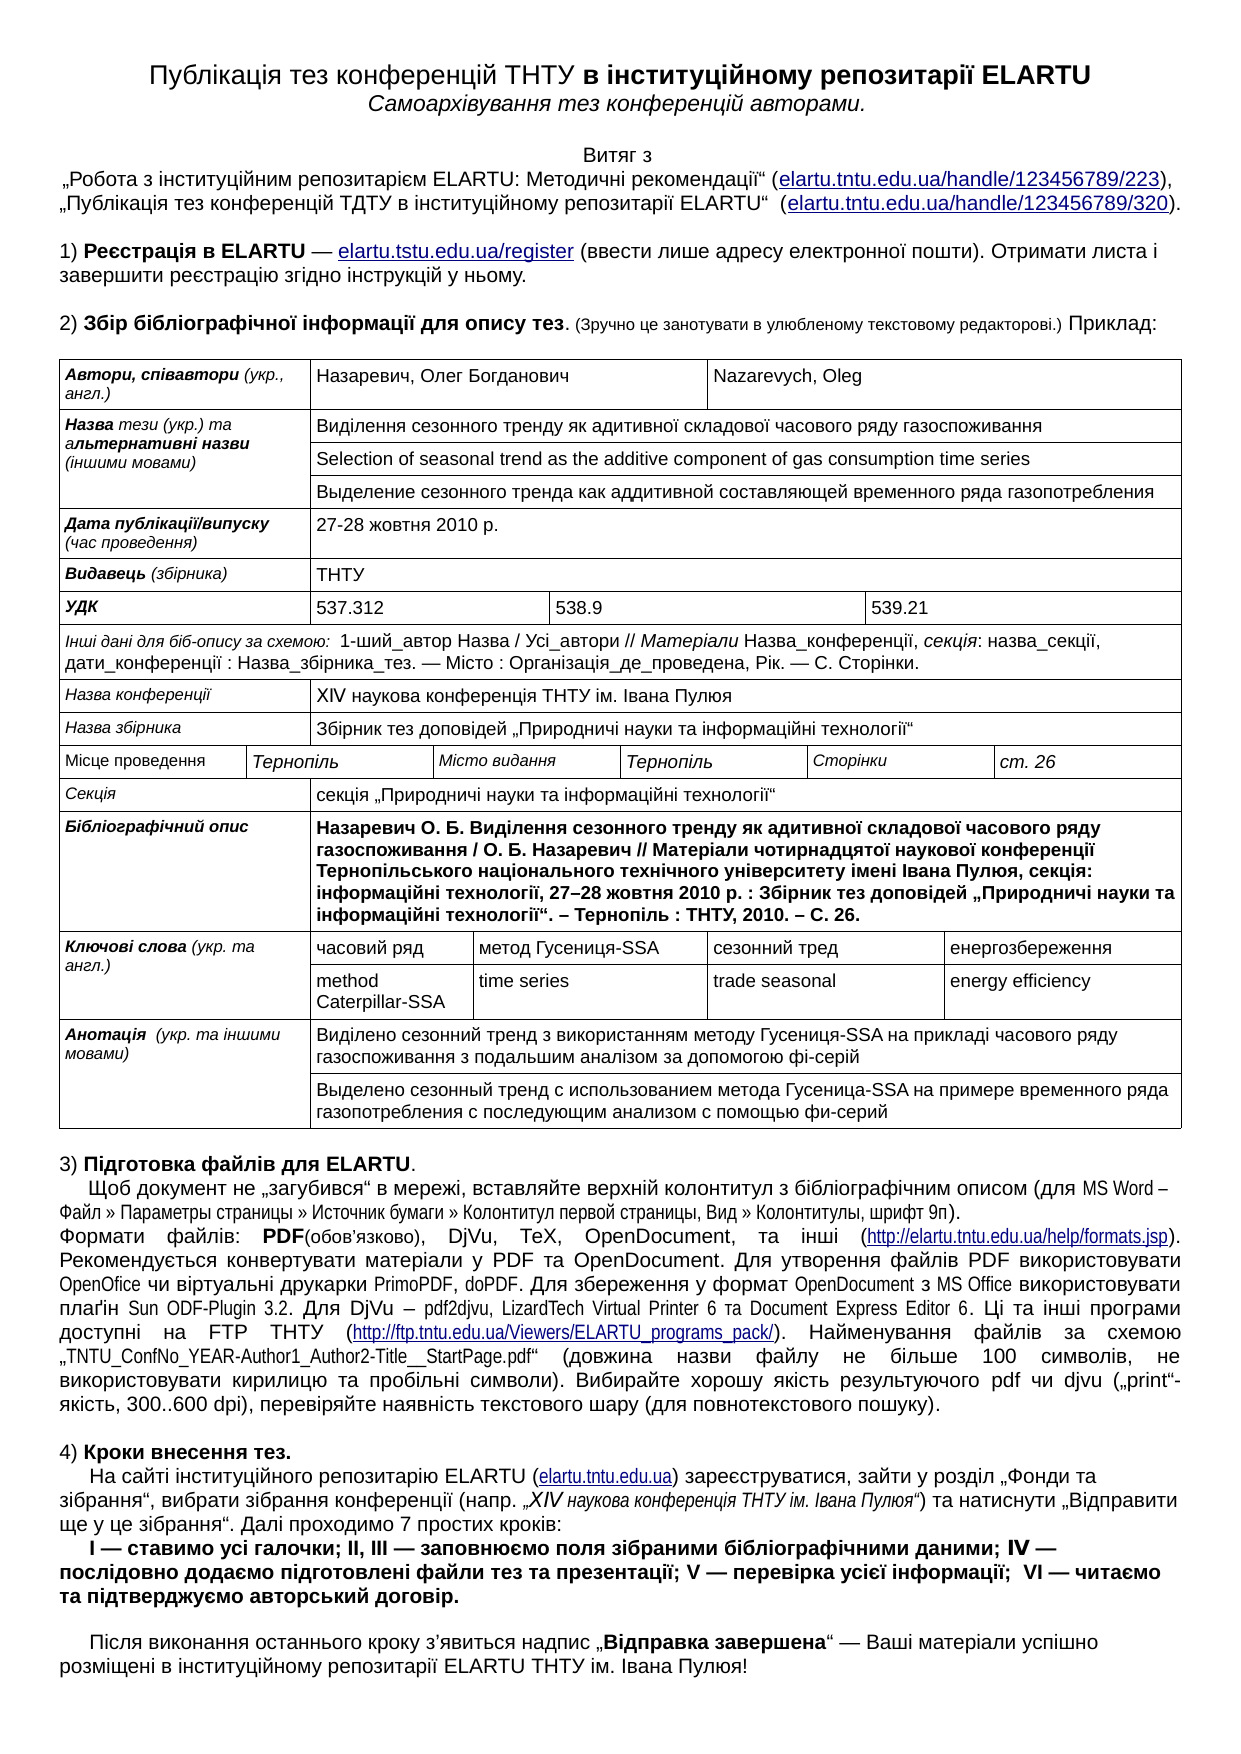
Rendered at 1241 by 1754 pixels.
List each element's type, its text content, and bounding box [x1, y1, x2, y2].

table_cell Видавець (збірника) [60, 559, 310, 591]
table_cell Назаревич О. Б. Виділення сезонного тренду як адитивної складової часового ряду газоспоживання / О. Б. Назаревич // Матеріали чотирнадцятої наукової конференції Тернопільського національного технічного університету імені Івана Пулюя, секція: інформаційні технології, 27–28 жовтня 2010 р. : Збірник тез доповідей „Природничі науки та інформаційні технології“. – Тернопіль : ТНТУ, 2010. – С. 26. [311, 812, 1181, 931]
text „Публікація тез конференцій ТДТУ в інституційному репозитарії ELARTU“ (elartu.tntu.edu.ua/handle/123456789/320). [59, 191, 1181, 215]
table_cell Выделено сезонный тренд с использованием метода Гусеница-SSA на примере временного ряда газопотребления с последующим анализом с помощью фи-серий [311, 1074, 1181, 1128]
table_cell секція „Природничі науки та інформаційні технології“ [311, 779, 1181, 811]
text На сайті інституційного репозитарію ELARTU (elartu.tntu.edu.ua) зареєструватися, зайти у розділ „Фонди та зібрання“, вибрати зібрання конференції (напр. „ⅩⅣ наукова конференція ТНТУ ім. Івана Пулюя“) та натиснути „Відправити ще у це зібрання“. Далі проходимо 7 простих кроків: [59, 1464, 1181, 1536]
table_cell Місце проведення [60, 746, 246, 778]
table_cell ст. 26 [995, 746, 1181, 778]
table_cell Виділено сезонний тренд з використанням методу Гусениця-SSA на прикладі часового ряду газоспоживання з подальшим аналізом за допомогою фі-серій [311, 1020, 1181, 1073]
text „Робота з інституційним репозитарієм ELARTU: Методичні рекомендації“ (elartu.tntu.edu.ua/handle/123456789/223), [59, 167, 1181, 191]
table_cell Тернопіль [247, 746, 433, 778]
table_cell енергозбереження [945, 932, 1181, 964]
table_cell 537.312 [311, 592, 549, 624]
table_cell Анотація (укр. та іншими мовами) [60, 1020, 310, 1128]
table_cell Сторінки [808, 746, 994, 778]
table_cell 538.9 [550, 592, 865, 624]
table_cell Бібліографічний опис [60, 812, 310, 931]
text І — ставимо усі галочки; ІІ, ІІІ — заповнюємо поля зібраними бібліографічними даними; Ⅳ — послідовно додаємо підготовлені файли тез та презентації; V — перевірка усієї інформації; VІ — читаємо та підтверджуємо авторський договір. [59, 1536, 1181, 1608]
table_cell Назва збірника [60, 713, 310, 745]
table_cell Ключові слова (укр. та англ.) [60, 932, 310, 1018]
table_cell ⅩⅣ наукова конференція ТНТУ ім. Івана Пулюя [311, 680, 1181, 712]
text Самоархівування тез конференцій авторами. [59, 90, 1181, 117]
table_cell сезонний тред [708, 932, 944, 964]
table_cell energy efficiency [945, 965, 1181, 1018]
table_cell 27-28 жовтня 2010 р. [311, 509, 1181, 558]
table_cell метод Гусениця-SSA [474, 932, 707, 964]
text 4) Кроки внесення тез. [59, 1440, 1181, 1464]
text 1) Реєстрація в ELARTU — elartu.tstu.edu.ua/register (ввести лише адресу електронної пошти). Отримати листа і завершити реєстрацію згідно інструкцій у ньому. [59, 239, 1181, 287]
text Щоб документ не „загубився“ в мережі, вставляйте верхній колонтитул з бібліографічним описом (для MS Word – Файл » Параметры страницы » Источник бумаги » Колонтитул первой страницы, Вид » Колонтитулы, шрифт 9п). [59, 1176, 1181, 1224]
text 3) Підготовка файлів для ELARTU. [59, 1152, 1181, 1176]
table_cell time series [474, 965, 707, 1018]
table_cell Выделение сезонного тренда как аддитивной составляющей временного ряда газопотребления [311, 476, 1181, 508]
table_cell ТНТУ [311, 559, 1181, 591]
table_cell method Caterpillar-SSA [311, 965, 473, 1018]
table_cell часовий ряд [311, 932, 473, 964]
table_cell Дата публікації/випуску (час проведення) [60, 509, 310, 558]
table_cell УДК [60, 592, 310, 624]
text Формати файлів: PDF(обов’язково), DjVu, ТеХ, OpenDocument, та інші (http://elartu.tntu.edu.ua/help/formats.jsp). Рекомендується конвертувати матеріали у PDF та OpenDocument. Для утворення файлів PDF використовувати OpenOfice чи віртуальні друкарки PrimoPDF, doPDF. Для збереження у формат OpenDocument з MS Office використовувати плаґін Sun ODF-Plugin 3.2. Для DjVu – pdf2djvu, LizardTech Virtual Printer 6 та Document Express Editor 6. Ці та інші програми доступні на FTP ТНТУ (http://ftp.tntu.edu.ua/Viewers/ELARTU_programs_pack/). Найменування файлів за схемою „TNTU_ConfNo_YEAR-Author1_Author2-Title__StartPage.pdf“ (довжина назви файлу не більше 100 символів, не використовувати кирилицю та пробільні символи). Вибирайте хорошу якість результуючого pdf чи djvu („print“-якість, 300..600 dpi), перевіряйте наявність текстового шару (для повнотекстового пошуку). [59, 1224, 1181, 1416]
text 2) Збір бібліографічної інформації для опису тез. (Зручно це занотувати в улюбленому текстовому редакторові.) Приклад: [59, 311, 1181, 335]
table_cell Назва конференції [60, 680, 310, 712]
table_cell Виділення сезонного тренду як адитивної складової часового ряду газоспоживання [311, 410, 1181, 442]
text Публікація тез конференцій ТНТУ в інституційному репозитарії ELARTU [59, 59, 1181, 90]
table_cell Секція [60, 779, 310, 811]
text Витяг з [59, 143, 1181, 167]
table_cell Місто видання [434, 746, 620, 778]
table_cell trade seasonal [708, 965, 944, 1018]
table_header Автори, співавтори (укр., англ.) [60, 360, 310, 408]
table_cell Тернопіль [621, 746, 807, 778]
table_cell 539.21 [866, 592, 1181, 624]
table_cell Збірник тез доповідей „Природничі науки та інформаційні технології“ [311, 713, 1181, 745]
table_cell Назва тези (укр.) та альтернативні назви (іншими мовами) [60, 410, 310, 508]
table_header Назаревич, Олег Богданович [311, 360, 707, 408]
table_header Nazarevych, Oleg [708, 360, 1181, 408]
table_cell Selection of seasonal trend as the additive component of gas consumption time series [311, 443, 1181, 475]
text Після виконання останнього кроку з’явиться надпис „Відправка завершена“ — Ваші матеріали успішно розміщені в інституційному репозитарії ELARTU ТНТУ ім. Івана Пулюя! [59, 1629, 1181, 1677]
table_cell Інші дані для біб-опису за схемою: 1-ший_автор Назва / Усі_автори // Матеріали Назва_конференції, секція: назва_секції, дати_конференції : Назва_збірника_тез. — Місто : Організація_де_проведена, Рік. — С. Сторінки. [60, 625, 1181, 679]
